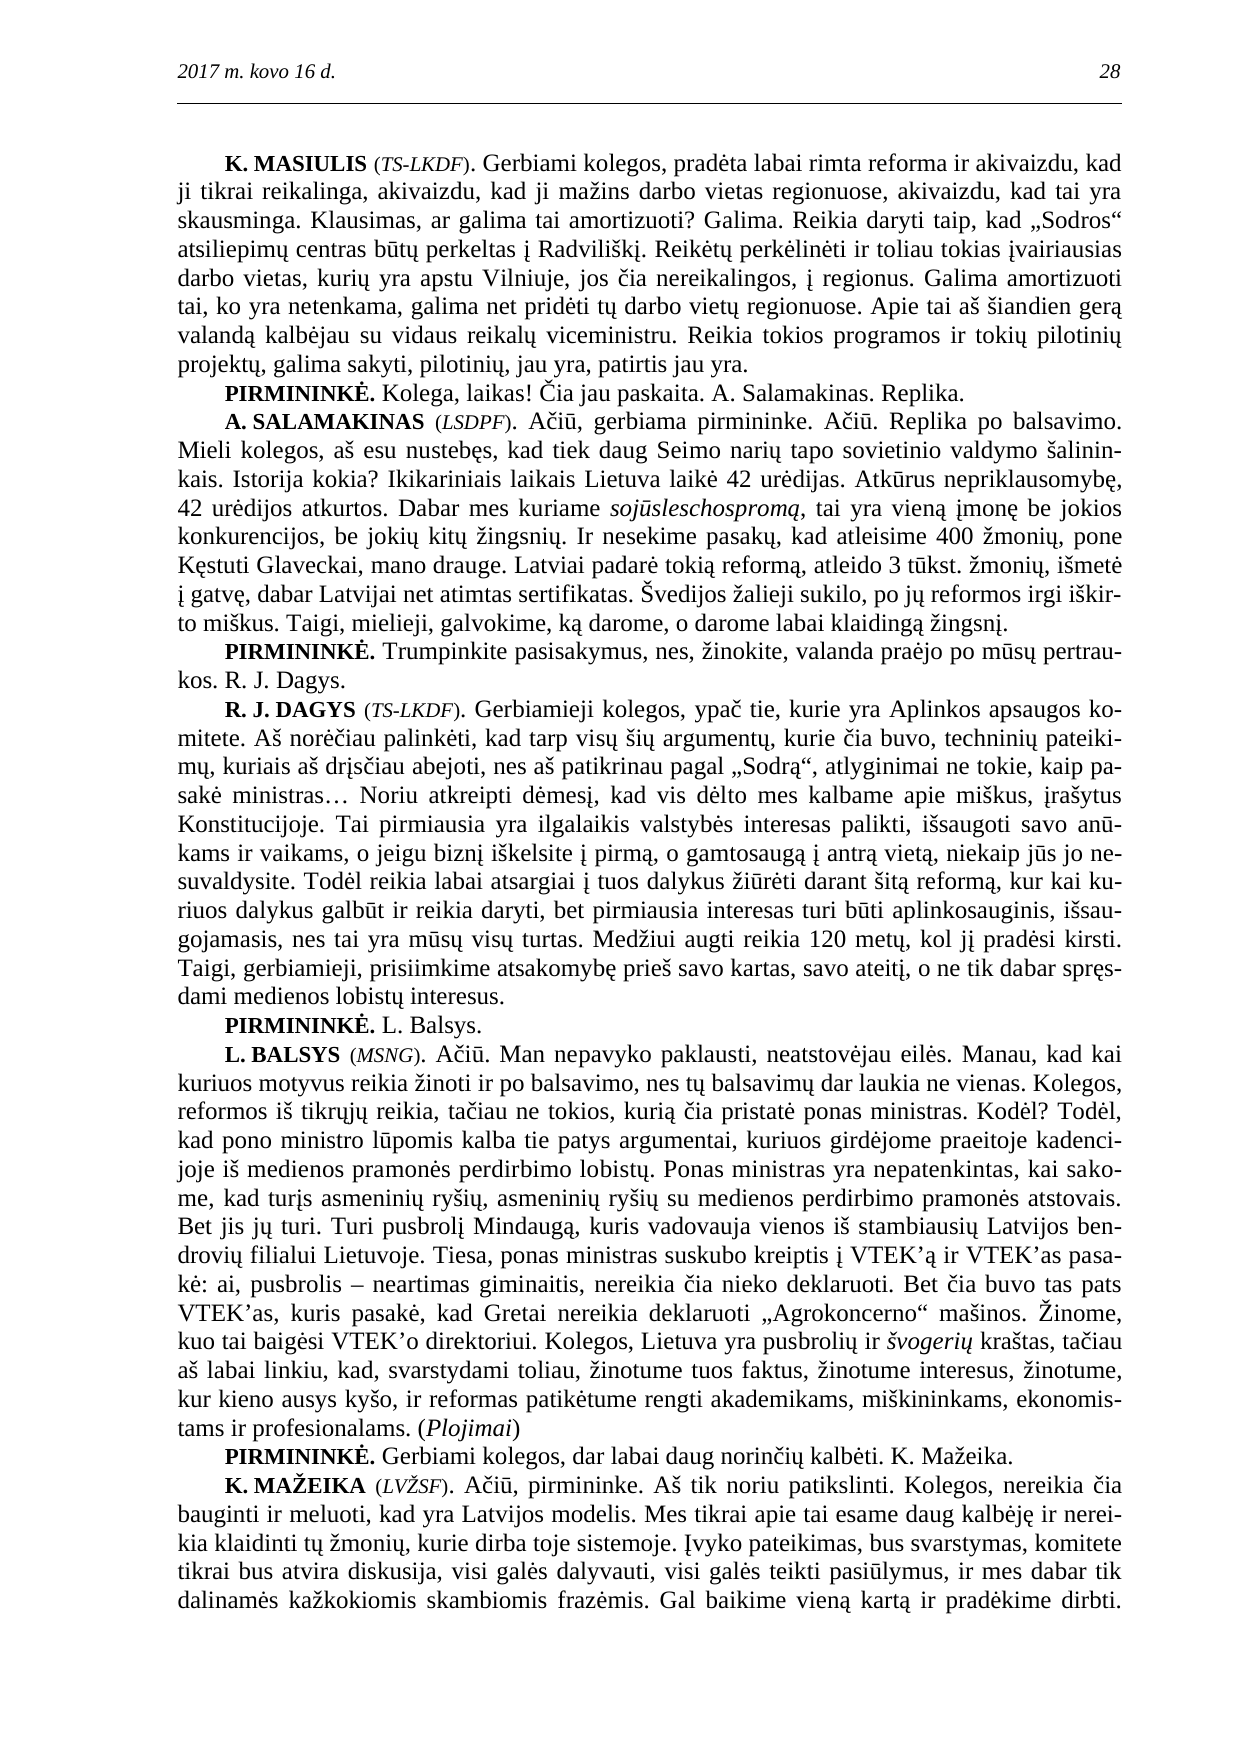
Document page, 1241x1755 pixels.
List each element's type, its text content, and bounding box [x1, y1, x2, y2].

text R. J. DAGYS (TS-LKDF). Ger­bia­mie­ji ko­le­gos, ypač tie, ku­rie yra Ap­lin­kos ap­sau­gos ko­mi­te­te. Aš no­rė­čiau pa­lin­kė­ti, kad tarp vi­sų šių ar­gu­men­tų, ku­rie čia bu­vo, tech­ni­nių pa­tei­ki­mų, ku­riais aš drįs­čiau abe­jo­ti, nes aš pa­tik­ri­nau pa­gal „Sod­rą“, at­ly­gi­ni­mai ne to­kie, kaip pa­sa­kė mi­nist­ras… No­riu at­kreip­ti dė­me­sį, kad vis dėl­to mes kal­ba­me apie miš­kus, įra­šy­tus Kon­sti­tu­ci­jo­je. Tai pir­miau­sia yra il­ga­lai­kis vals­ty­bės in­te­re­sas pa­lik­ti, iš­sau­go­ti sa­vo anū­kams ir vai­kams, o jei­gu biz­nį iš­kel­si­te į pir­mą, o gam­to­sau­gą į an­trą vie­tą, nie­kaip jūs jo ne­su­val­dy­si­te. To­dėl rei­kia la­bai at­sar­giai į tuos da­ly­kus žiū­rė­ti da­rant ši­tą re­for­mą, kur kai ku­riuos da­ly­kus gal­būt ir rei­kia da­ry­ti, bet pir­miau­sia in­te­re­sas tu­ri bū­ti ap­lin­ko­sau­gi­nis, iš­sau­go­ja­ma­sis, nes tai yra mū­sų vi­sų tur­tas. Me­džiui aug­ti rei­kia 120 me­tų, kol jį pra­dė­si kirs­ti. Tai­gi, ger­bia­mie­ji, pri­si­im­ki­me at­sa­ko­my­bę prieš sa­vo kar­tas, sa­vo at­ei­tį, o ne tik da­bar sprę­s­da­mi me­die­nos lo­bis­tų in­te­re­sus. [177, 694, 1122, 1010]
text PIRMININKĖ. L. Bal­sys. [177, 1010, 1122, 1039]
text K. MAŽEIKA (LVŽSF). Ačiū, pir­mi­nin­ke. Aš tik no­riu pa­tiks­lin­ti. Ko­le­gos, ne­rei­kia čia bau­gin­ti ir me­luo­ti, kad yra Lat­vi­jos mo­de­lis. Mes tik­rai apie tai esa­me daug kal­bė­ję ir ne­rei­kia klai­din­ti tų žmo­nių, ku­rie dir­ba to­je sis­te­mo­je. Įvy­ko pa­tei­ki­mas, bus svars­ty­mas, ko­mi­te­te tik­rai bus at­vi­ra dis­ku­si­ja, vi­si ga­lės da­ly­vau­ti, vi­si ga­lės teik­ti pa­siū­ly­mus, ir mes da­bar tik da­li­na­mės kaž­ko­kio­mis skam­bio­mis fra­zė­mis. Gal bai­ki­me vie­ną kar­tą ir pra­dė­ki­me dirb­ti. [177, 1470, 1122, 1614]
text L. BALSYS (MSNG). Ačiū. Man ne­pa­vy­ko pa­klaus­ti, ne­at­sto­vė­jau ei­lės. Ma­nau, kad kai ku­riuos mo­ty­vus rei­kia ži­no­ti ir po bal­sa­vi­mo, nes tų bal­sa­vi­mų dar lau­kia ne vie­nas. Ko­le­gos, re­for­mos iš tik­rų­jų rei­kia, ta­čiau ne to­kios, ku­rią čia pri­sta­tė po­nas mi­nist­ras. Ko­dėl? To­dėl, kad po­no mi­nist­ro lū­po­mis kal­ba tie pa­tys ar­gu­men­tai, ku­riuos gir­dė­jo­me pra­ei­to­je ka­den­ci­joje iš me­die­nos pra­mo­nės per­dir­bi­mo lo­bis­tų. Po­nas mi­nist­ras yra ne­pa­ten­kin­tas, kai sa­ko­me, kad tu­rįs as­me­ni­nių ry­šių, as­me­ni­nių ry­šių su me­die­nos per­dir­bi­mo pra­mo­nės at­sto­vais. Bet jis jų tu­ri. Tu­ri pus­bro­lį Min­dau­gą, ku­ris va­do­vau­ja vie­nos iš stam­biau­sių Lat­vi­jos ben­dro­vių fi­lia­lui Lie­tu­vo­je. Tie­sa, po­nas mi­nist­ras su­sku­bo kreip­tis į VTEK’ą ir VTEK’as pa­sa­kė: ai, pus­bro­lis – ne­ar­ti­mas gi­mi­nai­tis, ne­rei­kia čia nie­ko de­kla­ruo­ti. Bet čia bu­vo tas pats VTEK’as, ku­ris pa­sa­kė, kad Gre­tai ne­rei­kia de­kla­ruo­ti „Ag­ro­kon­cer­no“ ma­ši­nos. Ži­no­me, kuo tai bai­gė­si VTEK’o di­rek­to­riui. Ko­le­gos, Lie­tu­va yra pus­bro­lių ir švo­ge­rių kraš­tas, ta­čiau aš la­bai lin­kiu, kad, svars­ty­da­mi to­liau, ži­no­tu­me tuos fak­tus, ži­no­tu­me in­te­re­sus, ži­no­tu­me, kur kie­no au­sys ky­šo, ir re­for­mas pa­ti­kė­tu­me reng­ti aka­de­mi­kams, miš­ki­nin­kams, eko­no­mis­tams ir pro­fe­sio­na­lams. (Plo­ji­mai) [177, 1039, 1122, 1441]
text PIRMININKĖ. Ko­le­ga, lai­kas! Čia jau pa­skai­ta. A. Sa­la­ma­ki­nas. Re­pli­ka. [177, 378, 1122, 406]
text K. MASIULIS (TS-LKDF). Ger­bia­mi ko­le­gos, pra­dė­ta la­bai rim­ta re­for­ma ir aki­vaiz­du, kad ji tik­rai rei­ka­lin­ga, aki­vaiz­du, kad ji ma­žins dar­bo vie­tas re­gio­nuo­se, aki­vaiz­du, kad tai yra skaus­min­ga. Klau­si­mas, ar ga­li­ma tai amor­ti­zuo­ti? Ga­li­ma. Rei­kia da­ry­ti taip, kad „Sod­ros“ at­si­lie­pi­mų cen­tras bū­tų per­kel­tas į Rad­vi­liš­kį. Rei­kė­tų per­kė­li­nė­ti ir to­liau to­kias įvai­riau­sias dar­bo vie­tas, ku­rių yra aps­tu Vil­niu­je, jos čia ne­rei­ka­lin­gos, į re­gio­nus. Ga­li­ma amor­ti­zuo­ti tai, ko yra ne­ten­ka­ma, ga­li­ma net pri­dė­ti tų dar­bo vie­tų re­gio­nuo­se. Apie tai aš šian­dien ge­rą va­lan­dą kal­bė­jau su vi­daus rei­ka­lų vi­ce­mi­nist­ru. Rei­kia to­kios pro­gra­mos ir to­kių pi­lo­ti­nių pro­jek­tų, ga­li­ma sa­ky­ti, pi­lo­ti­nių, jau yra, pa­tir­tis jau yra. [177, 148, 1122, 378]
text A. SALAMAKINAS (LSDPF). Ačiū, ger­bia­ma pir­mi­nin­ke. Ačiū. Re­pli­ka po bal­sa­vi­mo. Mie­li ko­le­gos, aš esu nu­ste­bęs, kad tiek daug Sei­mo na­rių ta­po so­vie­ti­nio val­dy­mo ša­li­nin­kais. Is­to­ri­ja ko­kia? Iki­ka­ri­niais lai­kais Lie­tu­va lai­kė 42 urė­di­jas. At­kū­rus ne­pri­klau­so­my­bę, 42 urė­di­jos at­kur­tos. Da­bar mes ku­ria­me so­jūs­les­chosp­ro­mą, tai yra vie­ną įmo­nę be jo­kios kon­ku­ren­ci­jos, be jo­kių ki­tų žings­nių. Ir ne­se­ki­me pa­sa­kų, kad at­lei­si­me 400 žmo­nių, po­ne Kęs­tu­ti Gla­vec­kai, ma­no drau­ge. Lat­viai pa­da­rė to­kią re­for­mą, at­lei­do 3 tūkst. žmo­nių, iš­me­tė į gat­vę, da­bar Lat­vi­jai net at­im­tas ser­ti­fi­ka­tas. Šve­di­jos ža­lie­ji su­ki­lo, po jų re­for­mos ir­gi iš­kir­to miš­kus. Tai­gi, mie­lie­ji, gal­vo­ki­me, ką da­ro­me, o da­ro­me la­bai klai­din­gą žings­nį. [177, 406, 1122, 636]
text PIRMININKĖ. Ger­bia­mi ko­le­gos, dar la­bai daug no­rin­čių kal­bė­ti. K. Ma­žei­ka. [177, 1441, 1122, 1470]
text PIRMININKĖ. Trum­pin­ki­te pa­si­sa­ky­mus, nes, ži­no­ki­te, va­lan­da pra­ėjo po mū­sų per­trau­kos. R. J. Da­gys. [177, 636, 1122, 694]
